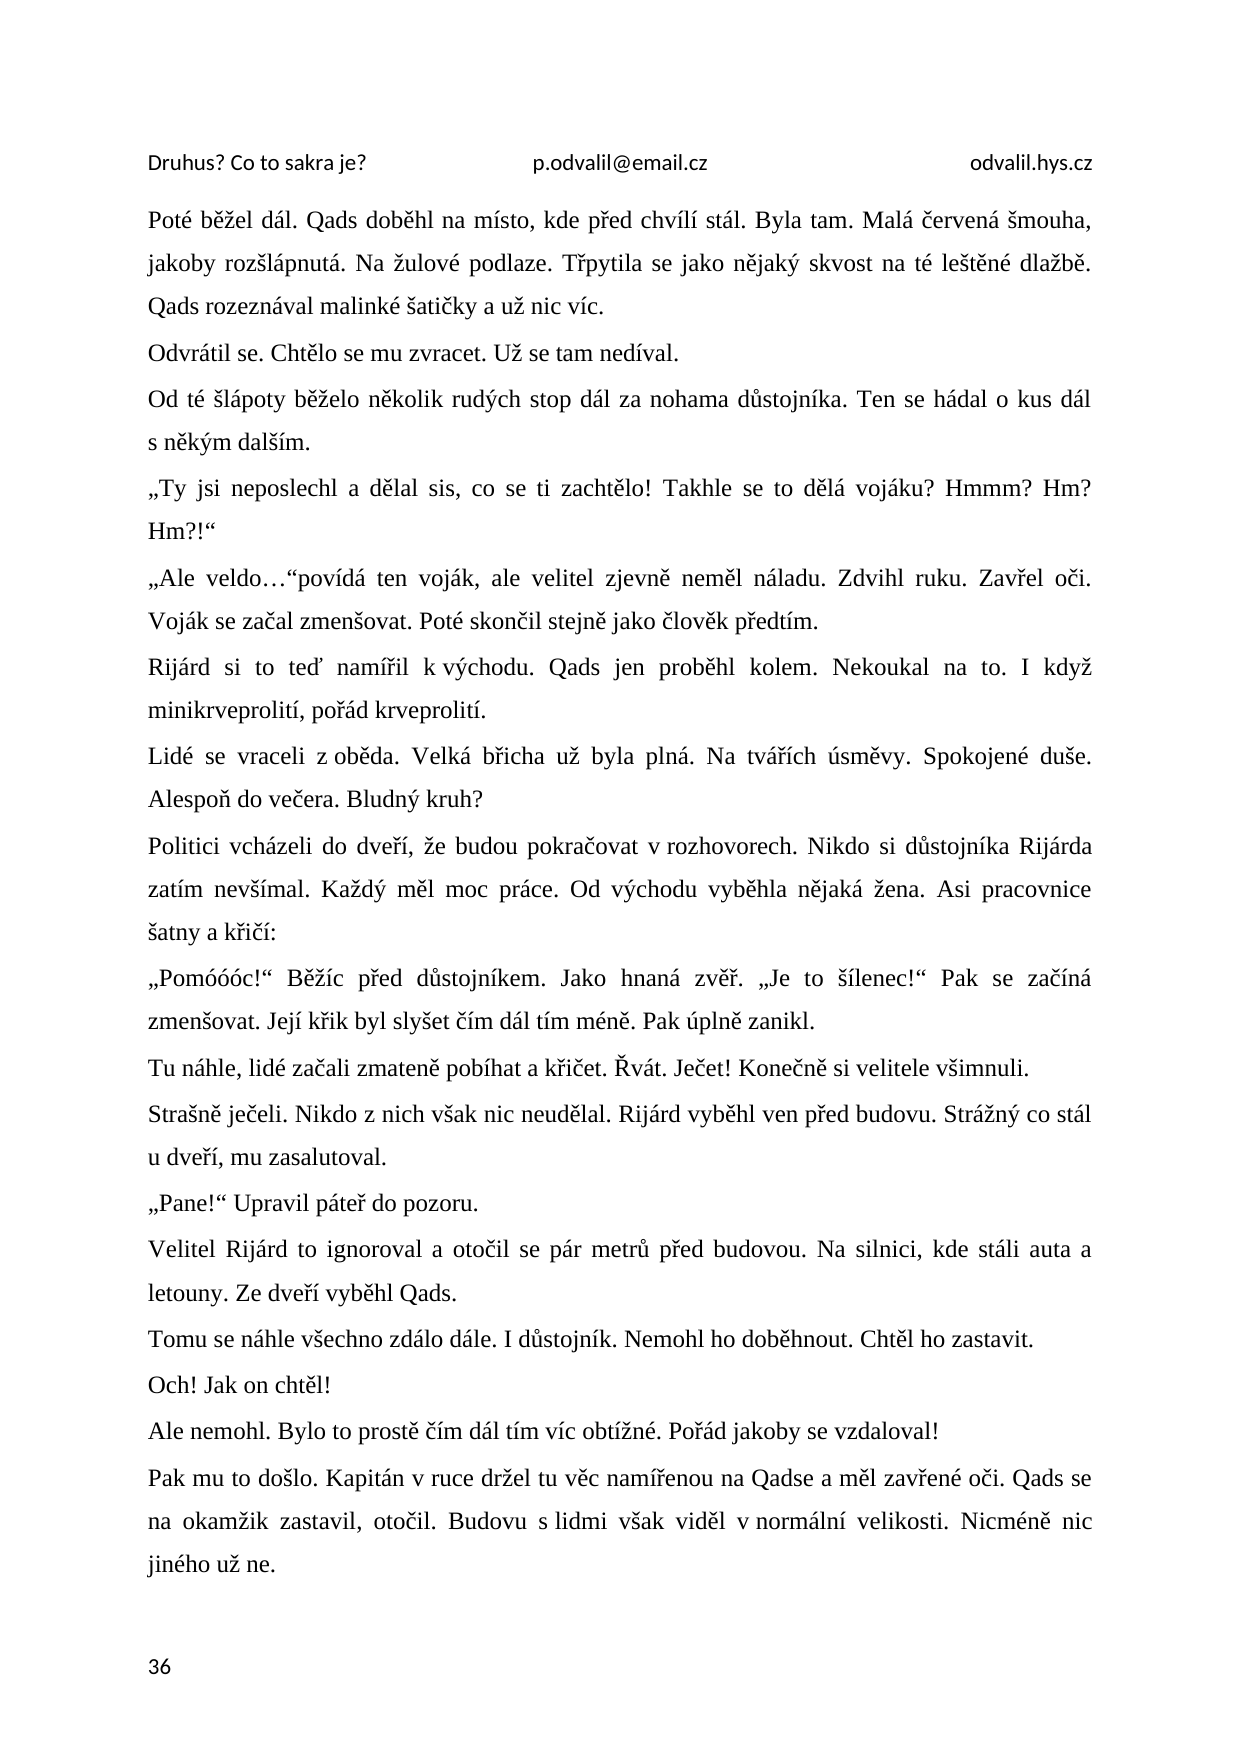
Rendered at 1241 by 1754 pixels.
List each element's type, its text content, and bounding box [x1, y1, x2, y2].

text Ale nemohl. Bylo to prostě čím dál tím víc obtížné. Pořád jakoby se vzdaloval! [148, 1416, 1093, 1445]
text Politici vcházeli do dveří, že budou pokračovat v rozhovorech. Nikdo si důstojníka Rijárda zatím nevšímal. Každý měl moc práce. Od východu vyběhla nějaká žena. Asi pracovnice šatny a křičí: [148, 831, 1093, 946]
text Poté běžel dál. Qads doběhl na místo, kde před chvílí stál. Byla tam. Malá červená šmouha, jakoby rozšlápnutá. Na žulové podlaze. Třpytila se jako nějaký skvost na té leštěné dlažbě. Qads rozeznával malinké šatičky a už nic víc. [148, 205, 1093, 320]
text Od té šlápoty běželo několik rudých stop dál za nohama důstojníka. Ten se hádal o kus dál s někým dalším. [148, 384, 1093, 456]
text Tomu se náhle všechno zdálo dále. I důstojník. Nemohl ho doběhnout. Chtěl ho zastavit. [148, 1324, 1093, 1353]
text Strašně ječeli. Nikdo z nich však nic neudělal. Rijárd vyběhl ven před budovu. Strážný co stál u dveří, mu zasalutoval. [148, 1099, 1093, 1171]
text „Ty jsi neposlechl a dělal sis, co se ti zachtělo! Takhle se to dělá vojáku? Hmmm? Hm? Hm?!“ [148, 473, 1093, 545]
text Lidé se vraceli z oběda. Velká břicha už byla plná. Na tvářích úsměvy. Spokojené duše. Alespoň do večera. Bludný kruh? [148, 741, 1093, 813]
text Pak mu to došlo. Kapitán v ruce držel tu věc namířenou na Qadse a měl zavřené oči. Qads se na okamžik zastavil, otočil. Budovu s lidmi však viděl v normální velikosti. Nicméně nic jiného už ne. [148, 1463, 1093, 1578]
text Velitel Rijárd to ignoroval a otočil se pár metrů před budovou. Na silnici, kde stáli auta a letouny. Ze dveří vyběhl Qads. [148, 1234, 1093, 1306]
text Odvrátil se. Chtělo se mu zvracet. Už se tam nedíval. [148, 338, 1093, 366]
text Och! Jak on chtěl! [148, 1370, 1093, 1399]
text „Ale veldo…“povídá ten voják, ale velitel zjevně neměl náladu. Zdvihl ruku. Zavřel oči. Voják se začal zmenšovat. Poté skončil stejně jako člověk předtím. [148, 563, 1093, 634]
text Tu náhle, lidé začali zmateně pobíhat a křičet. Řvát. Ječet! Konečně si velitele všimnuli. [148, 1053, 1093, 1081]
text „Pane!“ Upravil páteř do pozoru. [148, 1188, 1093, 1217]
text Rijárd si to teď namířil k východu. Qads jen proběhl kolem. Nekoukal na to. I když minikrveprolití, pořád krveprolití. [148, 652, 1093, 724]
text „Pomóóóc!“ Běžíc před důstojníkem. Jako hnaná zvěř. „Je to šílenec!“ Pak se začíná zmenšovat. Její křik byl slyšet čím dál tím méně. Pak úplně zanikl. [148, 963, 1093, 1035]
